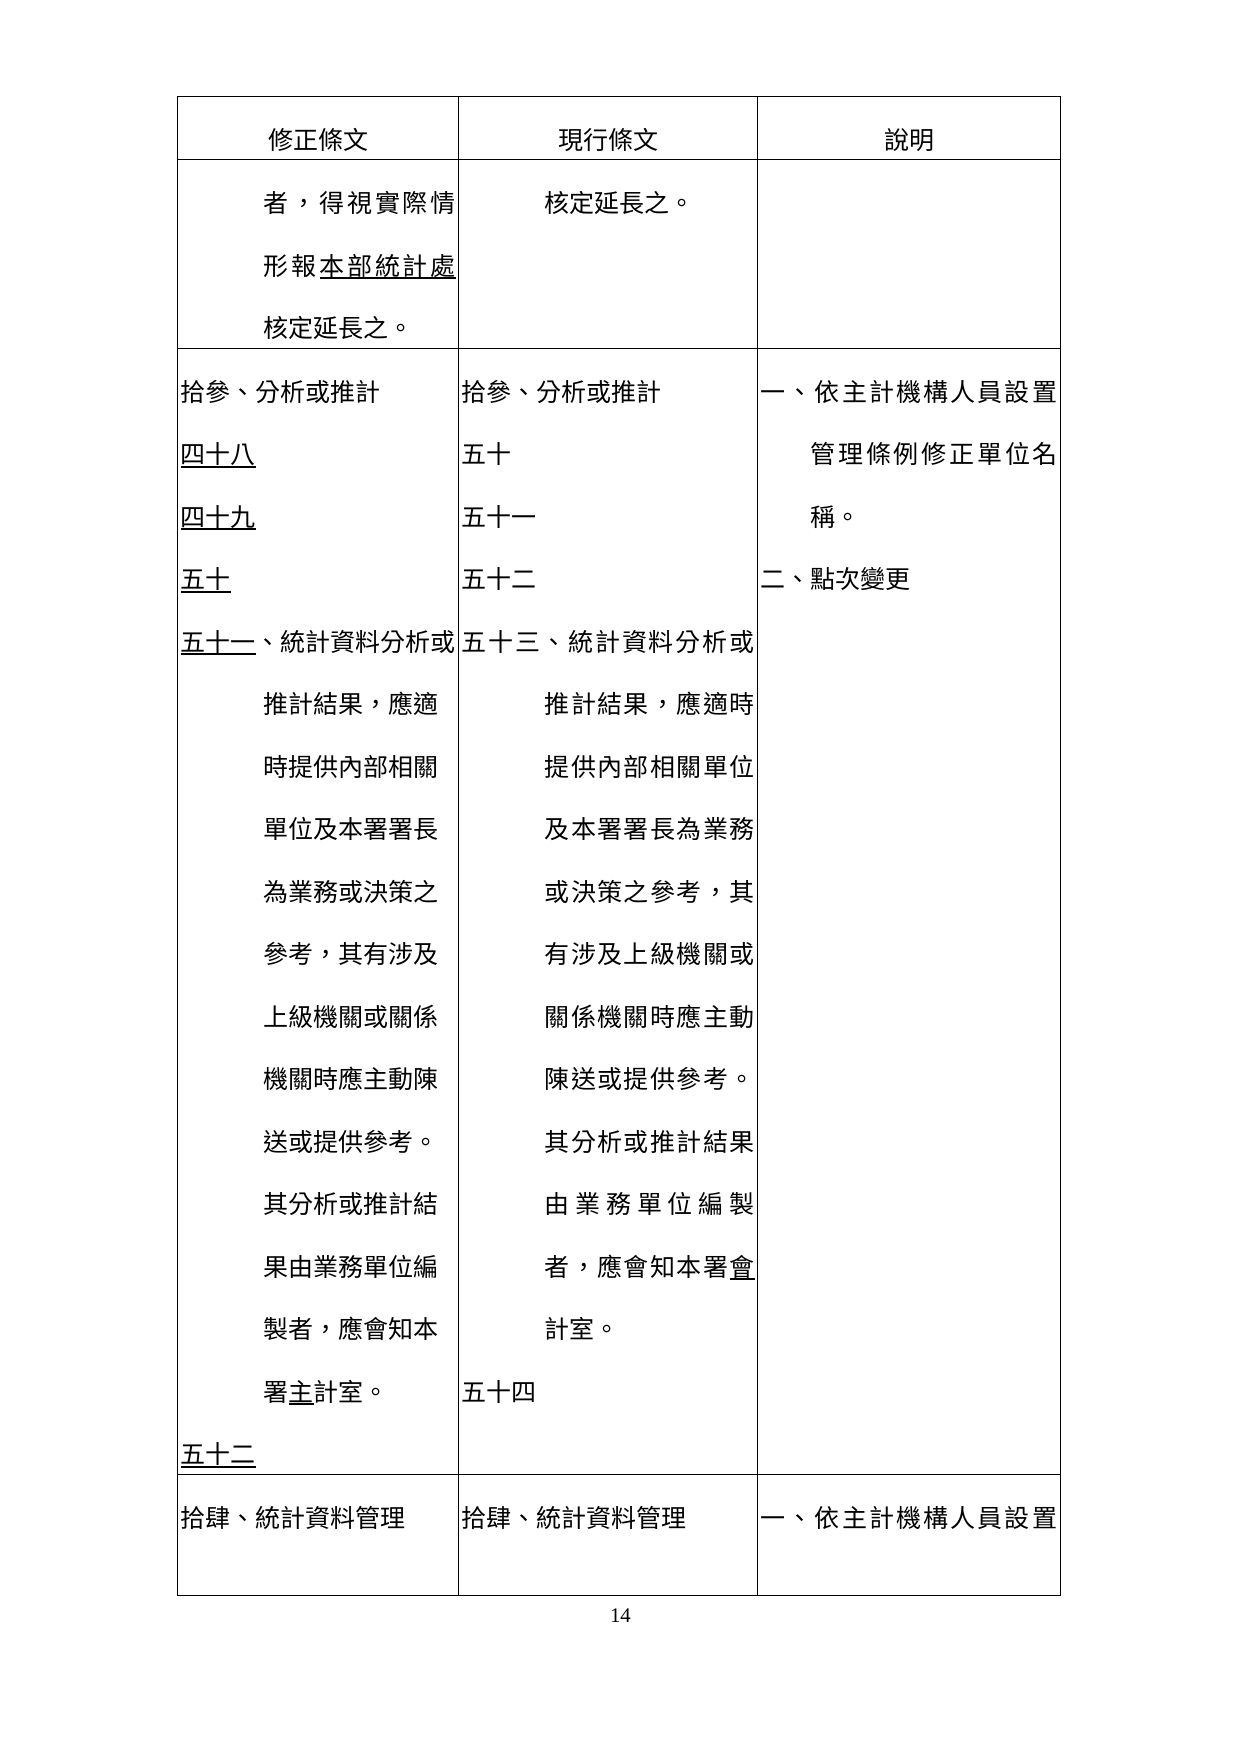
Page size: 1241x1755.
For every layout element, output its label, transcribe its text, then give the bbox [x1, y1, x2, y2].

table_header 說明 [758, 97, 1060, 159]
table_cell 拾參、分析或推計 五十 五十一 五十二 五十三、統計資料分析或推計結果，應適時提供內部相關單位及本署署長為業務或決策之參考，其有涉及上級機關或關係機關時應主動陳送或提供參考。其分析或推計結果由業務單位編製者，應會知本署會計室。 五十四 [459, 349, 757, 1474]
table_cell 拾肆、統計資料管理 [178, 1475, 458, 1594]
table_cell 拾參、分析或推計 四十八 四十九 五十 五十一、統計資料分析或推計結果，應適時提供內部相關單位及本署署長為業務或決策之參考，其有涉及上級機關或關係機關時應主動陳送或提供參考。其分析或推計結果由業務單位編製者，應會知本署主計室。 五十二 [178, 349, 458, 1474]
table_header 修正條文 [178, 97, 458, 159]
table_cell 拾肆、統計資料管理 [459, 1475, 757, 1594]
table_cell 核定延長之。 [459, 160, 757, 348]
table_cell [758, 160, 1060, 348]
table_cell 者，得視實際情形報本部統計處核定延長之。 [178, 160, 458, 348]
table_header 現行條文 [459, 97, 757, 159]
table_cell 一、依主計機構人員設置 [758, 1475, 1060, 1594]
table_cell 一、依主計機構人員設置管理條例修正單位名稱。 二、點次變更 [758, 349, 1060, 1474]
